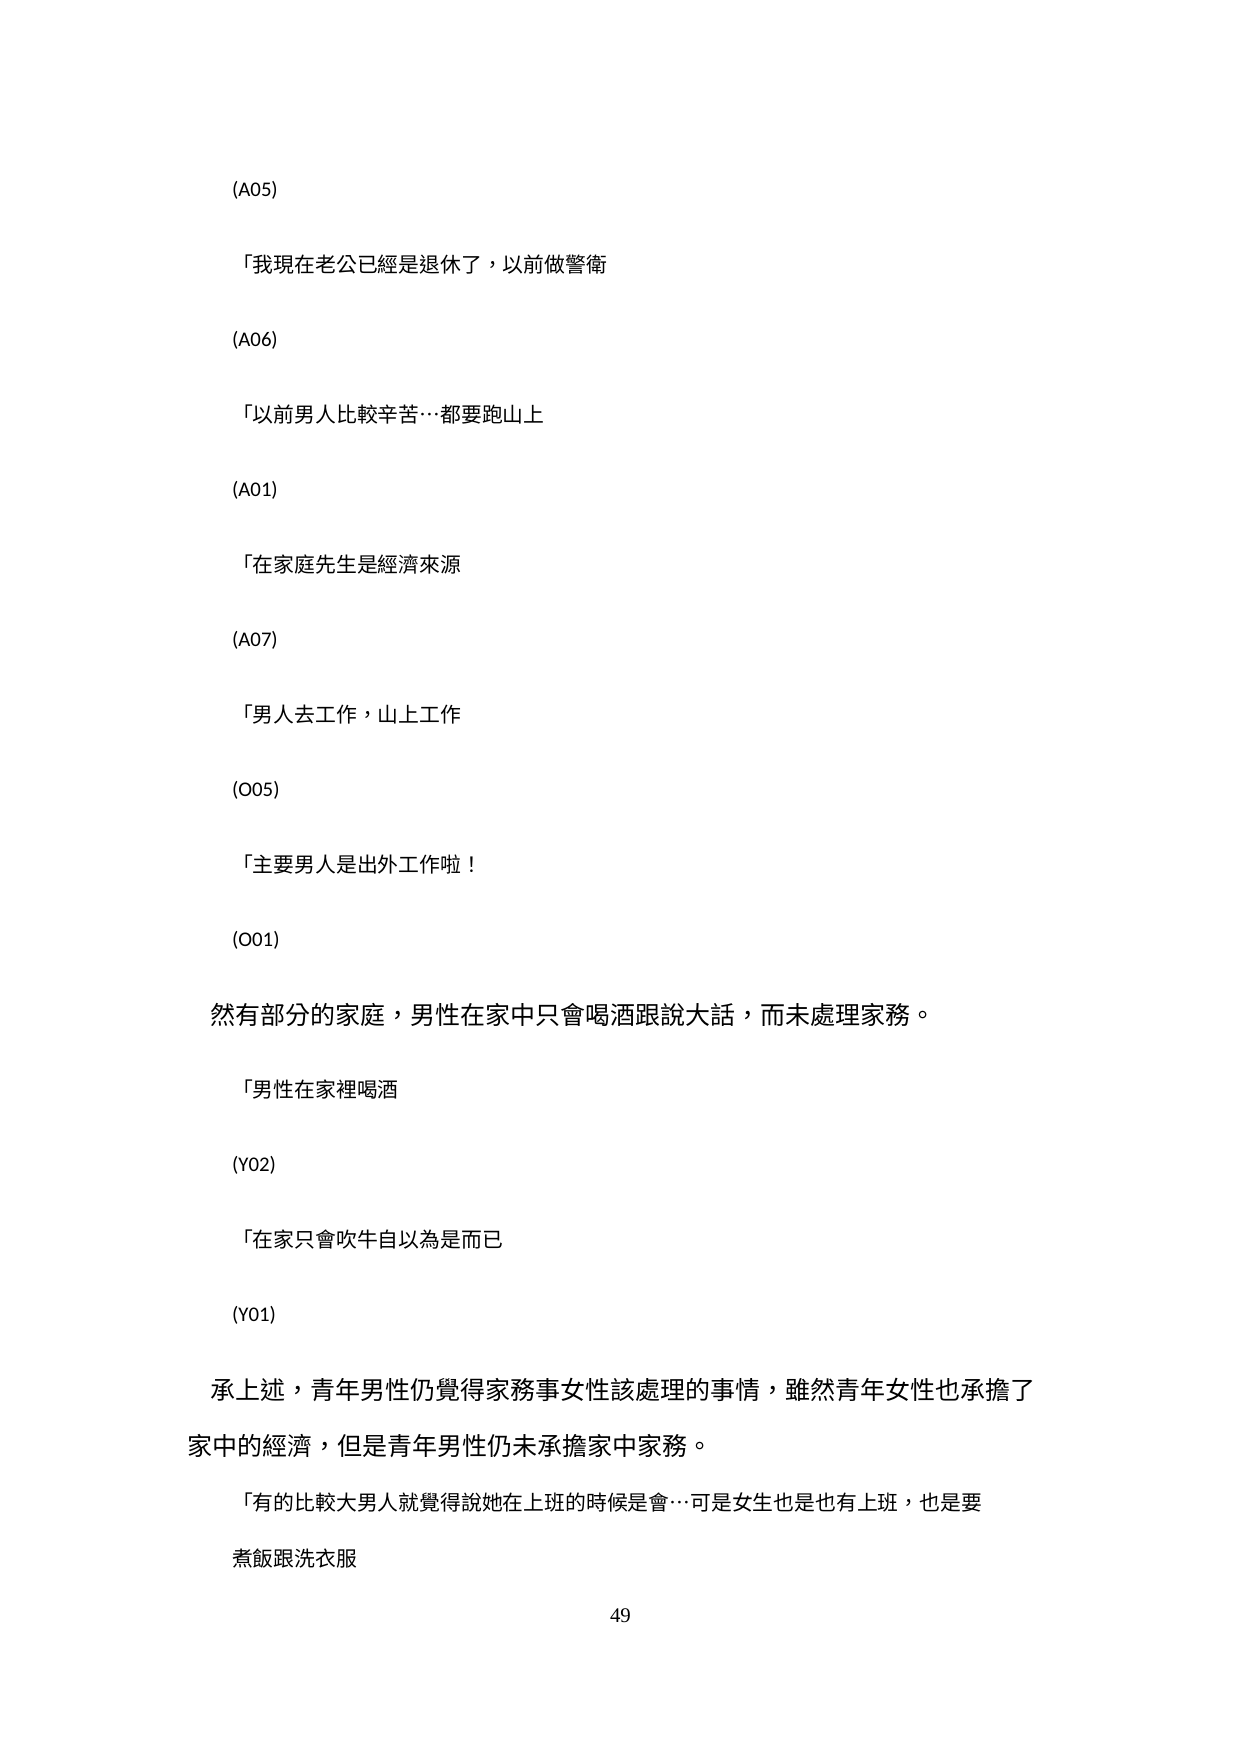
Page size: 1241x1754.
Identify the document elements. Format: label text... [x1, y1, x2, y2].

text (O01) [232, 914, 1000, 951]
text 「以前男人比較辛苦…都要跑山上 [232, 389, 1000, 426]
text 「男性在家裡喝酒 [232, 1064, 1000, 1101]
text (Y01) [232, 1289, 1000, 1326]
text 「有的比較大男人就覺得說她在上班的時候是會…可是女生也是也有上班，也是要煮飯跟洗衣服 [232, 1476, 1000, 1570]
text 承上述，青年男性仍覺得家務事女性該處理的事情，雖然青年女性也承擔了家中的經濟，但是青年男性仍未承擔家中家務。 [187, 1364, 1053, 1457]
text 「主要男人是出外工作啦！ [232, 839, 1000, 876]
text (A01) [232, 464, 1000, 501]
text 「我現在老公已經是退休了，以前做警衛 [232, 239, 1000, 276]
text (O05) [232, 764, 1000, 801]
text 「男人去工作，山上工作 [232, 689, 1000, 726]
text (A07) [232, 614, 1000, 651]
text (A05) [232, 164, 1000, 201]
text 然有部分的家庭，男性在家中只會喝酒跟說大話，而未處理家務。 [187, 989, 1053, 1026]
text 「在家庭先生是經濟來源 [232, 539, 1000, 576]
text (Y02) [232, 1139, 1000, 1176]
text 「在家只會吹牛自以為是而已 [232, 1214, 1000, 1251]
text (A06) [232, 314, 1000, 351]
